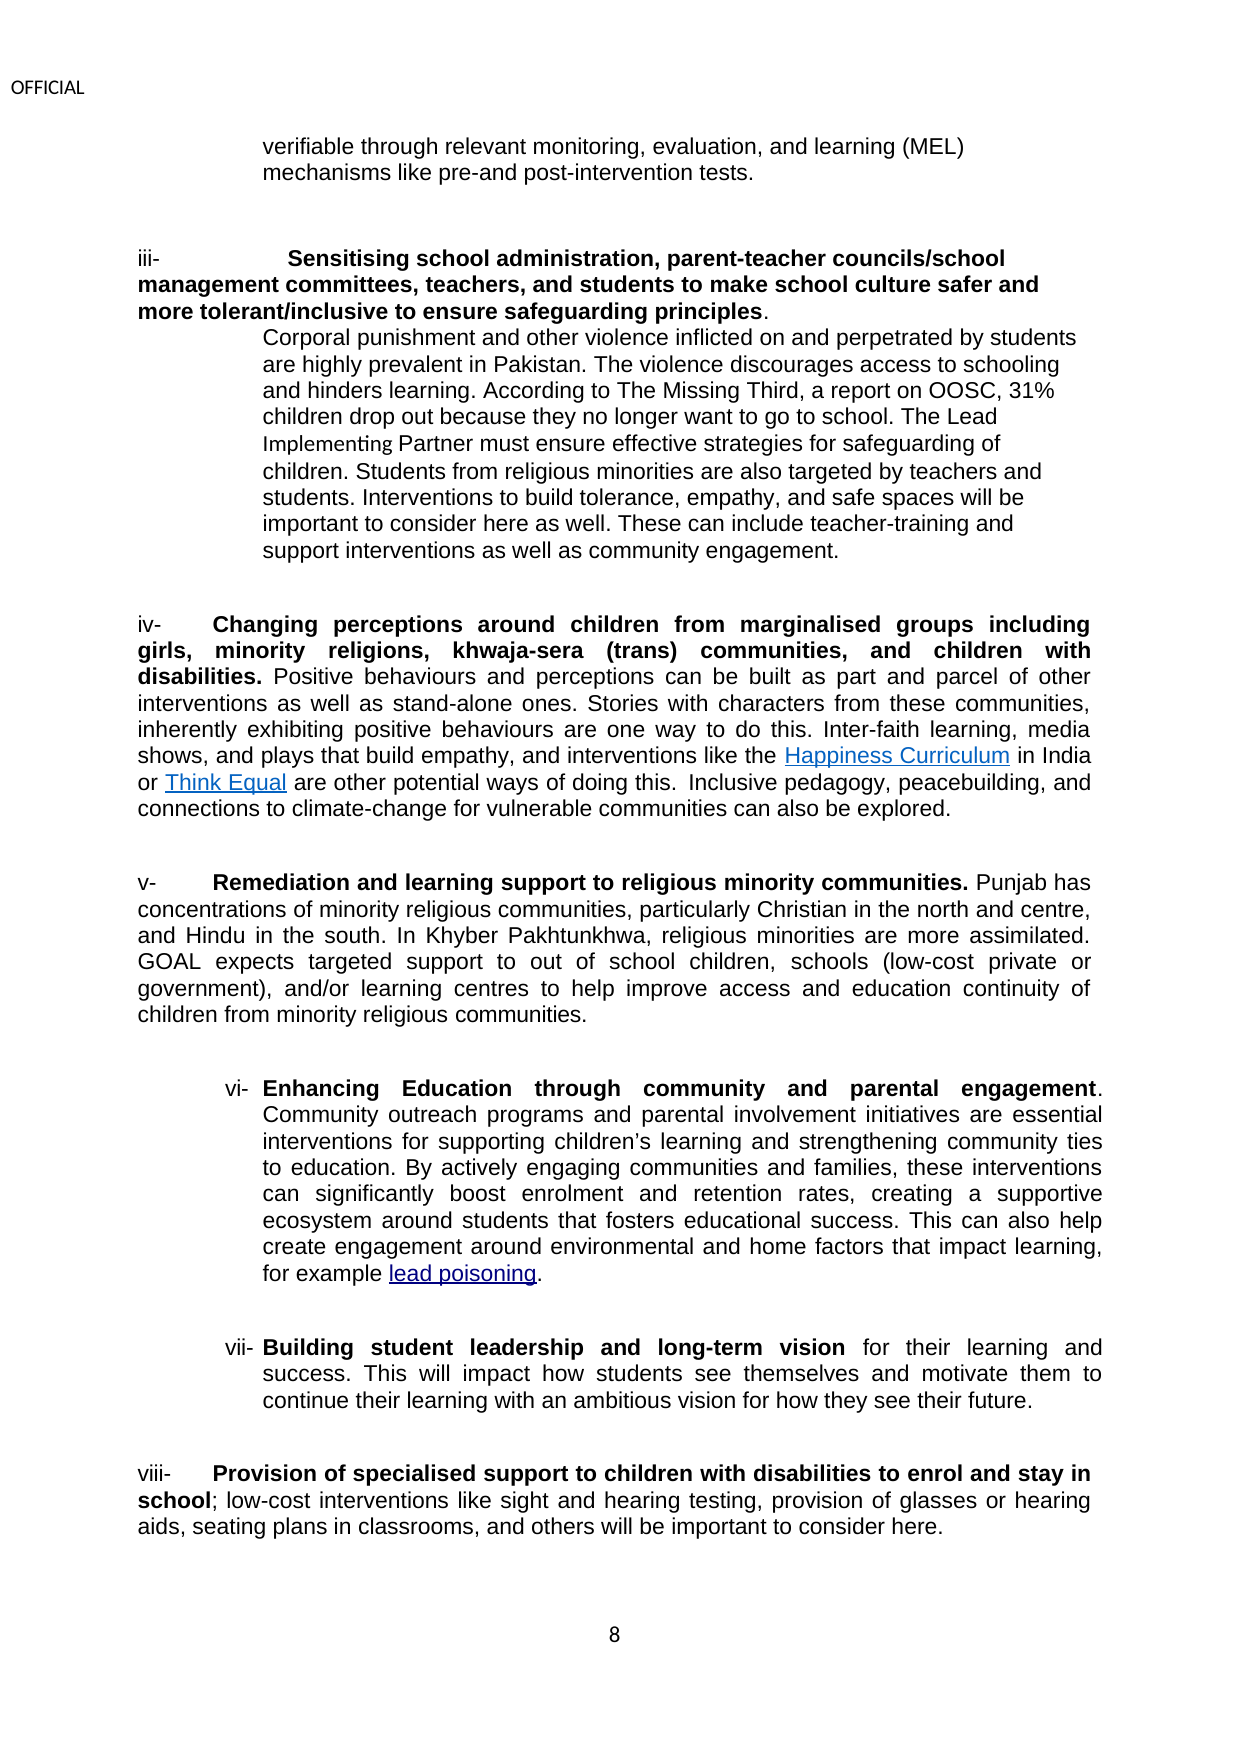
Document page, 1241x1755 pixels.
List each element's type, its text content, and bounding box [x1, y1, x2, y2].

list Provision of specialised support to children with disabilities to enrol and stay in school; low-cost interventions like sight and hearing testing, provision of glasses or hearing aids, seating plans in classrooms, and others will be important to consider here. [137, 1460, 1091, 1539]
subtitle Sensitising school administration, parent-teacher councils/school management committees, teachers, and students to make school culture safer and more tolerant/inclusive to ensure safeguarding principles. [137, 245, 1057, 324]
text Corporal punishment and other violence inflicted on and perpetrated by students are highly prevalent in Pakistan. The violence discourages access to schooling and hinders learning. According to The Missing Third, a report on OOSC, 31% children drop out because they no longer want to go to school. The Lead Implementing Partner must ensure effective strategies for safeguarding of children. Students from religious minorities are also targeted by teachers and students. Interventions to build tolerance, empathy, and safe spaces will be important to consider here as well. These can include teacher-training and support interventions as well as community engagement. [262, 324, 1085, 563]
list Building student leadership and long-term vision for their learning and success. This will impact how students see themselves and motivate them to continue their learning with an ambitious vision for how they see their future. [225, 1334, 1103, 1413]
list Enhancing Education through community and parental engagement. Community outreach programs and parental involvement initiatives are essential interventions for supporting children’s learning and strengthening community ties to education. By actively engaging communities and families, these interventions can significantly boost enrolment and retention rates, creating a supportive ecosystem around students that fosters educational success. This can also help create engagement around environmental and home factors that impact learning, for example lead poisoning. [225, 1075, 1103, 1286]
list Changing perceptions around children from marginalised groups including girls, minority religions, khwaja-sera (trans) communities, and children with disabilities. Positive behaviours and perceptions can be built as part and parcel of other interventions as well as stand-alone ones. Stories with characters from these communities, inherently exhibiting positive behaviours are one way to do this. Inter-faith learning, media shows, and plays that build empathy, and interventions like the Happiness Curriculum in India or Think Equal are other potential ways of doing this. Inclusive pedagogy, peacebuilding, and connections to climate-change for vulnerable communities can also be explored. [137, 611, 1091, 821]
text verifiable through relevant monitoring, evaluation, and learning (MEL) mechanisms like pre-and post-intervention tests. [262, 133, 1085, 185]
list Remediation and learning support to religious minority communities. Punjab has concentrations of minority religious communities, particularly Christian in the north and centre, and Hindu in the south. In Khyber Pakhtunkhwa, religious minorities are more assimilated. GOAL expects targeted support to out of school children, schools (low-cost private or government), and/or learning centres to help improve access and education continuity of children from minority religious communities. [137, 869, 1091, 1027]
